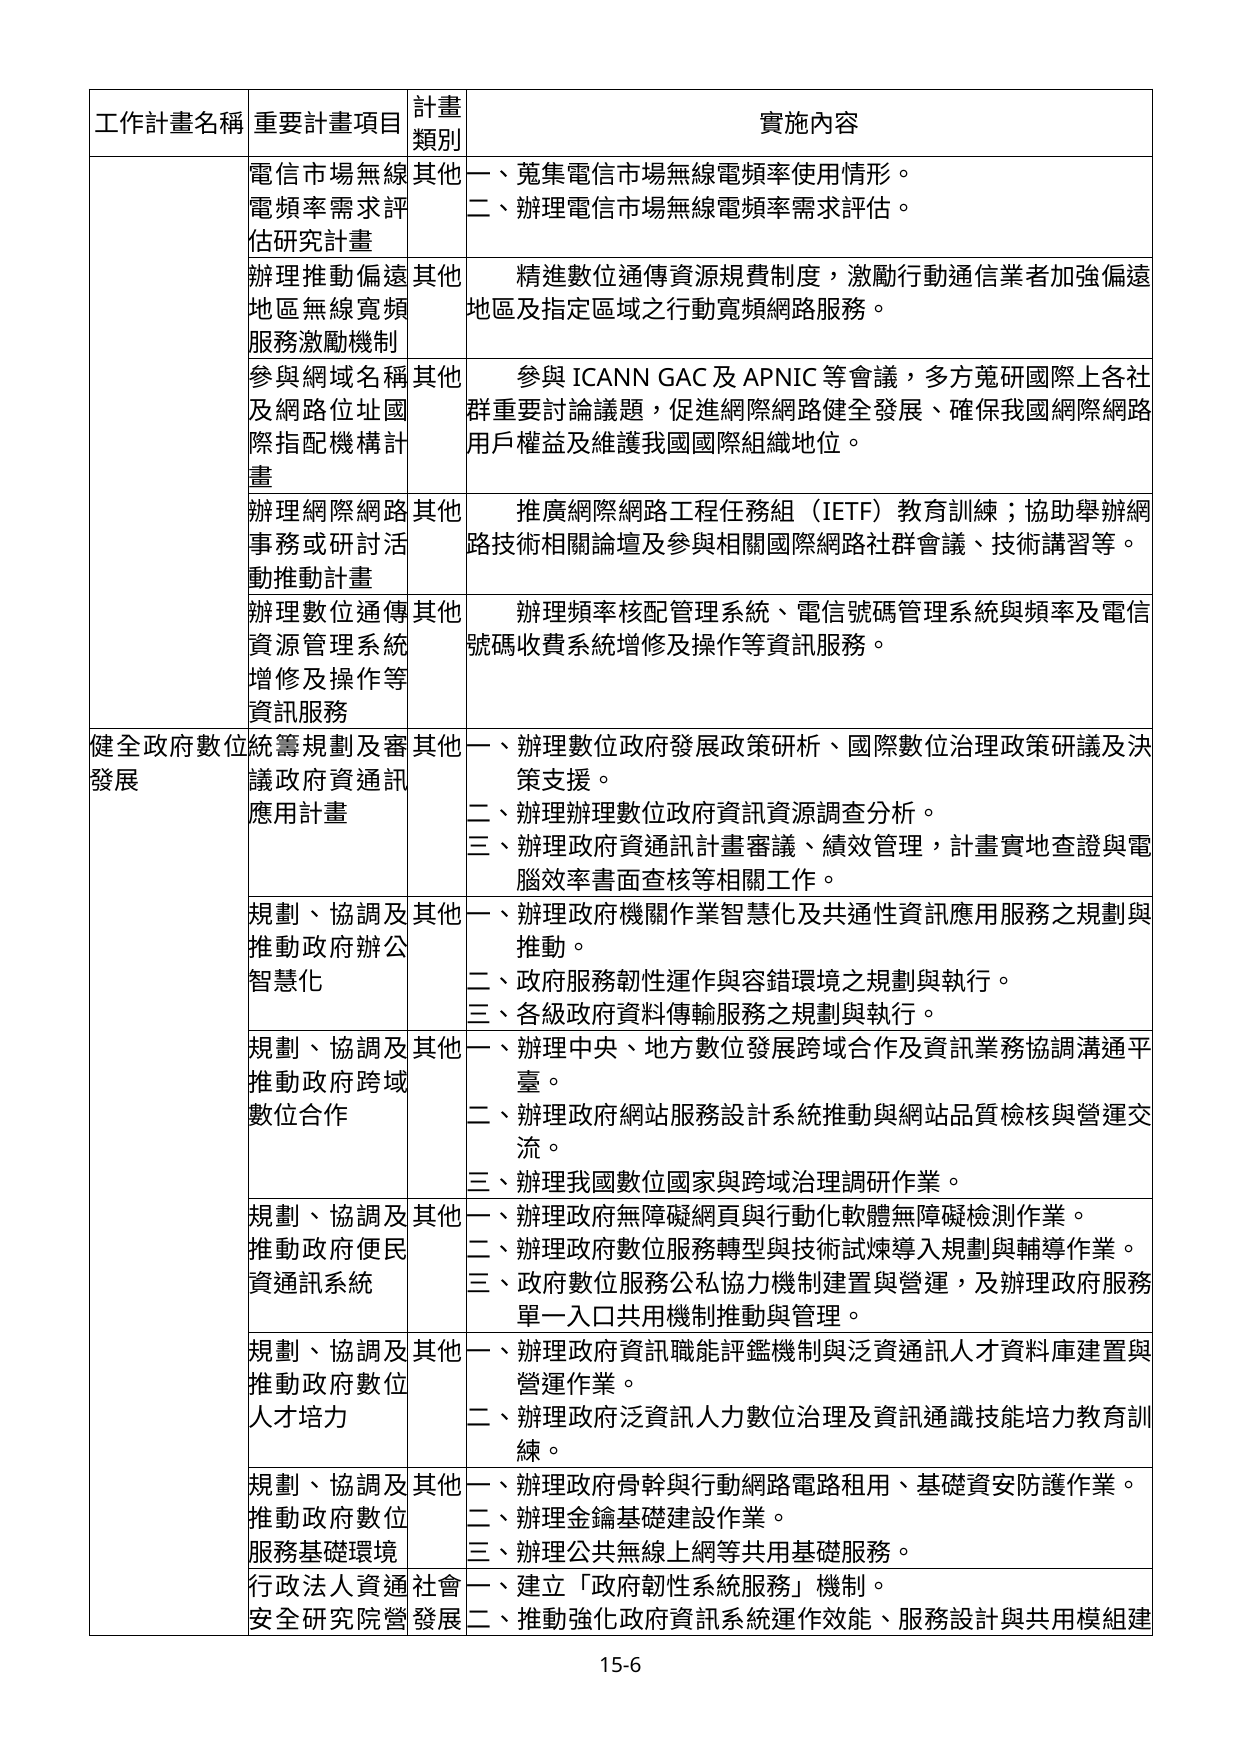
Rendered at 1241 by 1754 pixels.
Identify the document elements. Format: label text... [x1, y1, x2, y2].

table_cell 一、辦理中央、地方數位發展跨域合作及資訊業務協調溝通平臺。 二、辦理政府網站服務設計系統推動與網站品質檢核與營運交流。 三、辦理我國數位國家與跨域治理調研作業。 [467, 1031, 1152, 1198]
table_cell 精進數位通傳資源規費制度，激勵行動通信業者加強偏遠地區及指定區域之行動寬頻網路服務。 [467, 258, 1152, 358]
table_cell 一、辦理政府資訊職能評鑑機制與泛資通訊人才資料庫建置與營運作業。 二、辦理政府泛資訊人力數位治理及資訊通識技能培力教育訓練。 [467, 1333, 1152, 1467]
table_cell 健全政府數位發展 [90, 729, 248, 1635]
table_cell 辦理數位通傳資源管理系統增修及操作等資訊服務 [249, 595, 407, 728]
table_cell 一、辦理政府骨幹與行動網路電路租用、基礎資安防護作業。 二、辦理金鑰基礎建設作業。 三、辦理公共無線上網等共用基礎服務。 [467, 1468, 1152, 1568]
table_cell 一、蒐集電信市場無線電頻率使用情形。 二、辦理電信市場無線電頻率需求評估。 [467, 157, 1152, 257]
table_cell 一、辦理政府無障礙網頁與行動化軟體無障礙檢測作業。 二、辦理政府數位服務轉型與技術試煉導入規劃與輔導作業。 三、政府數位服務公私協力機制建置與營運，及辦理政府服務單一入口共用機制推動與管理。 [467, 1199, 1152, 1332]
table_cell 電信市場無線電頻率需求評估研究計畫 [249, 157, 407, 257]
table_cell 其他 [408, 595, 466, 728]
table_cell 其他 [408, 157, 466, 257]
table_cell 其他 [408, 1333, 466, 1467]
table_header 計畫類別 [408, 90, 466, 156]
table_cell 規劃、協調及推動政府數位服務基礎環境 [249, 1468, 407, 1568]
table_cell 辦理頻率核配管理系統、電信號碼管理系統與頻率及電信號碼收費系統增修及操作等資訊服務。 [467, 595, 1152, 728]
table_cell 其他 [408, 258, 466, 358]
table_cell 其他 [408, 729, 466, 896]
table_cell 其他 [408, 1199, 466, 1332]
table_cell 行政法人資通安全研究院營 [249, 1569, 407, 1635]
table_cell 規劃、協調及推動政府跨域數位合作 [249, 1031, 407, 1198]
table_header 工作計畫名稱 [90, 90, 248, 156]
table_cell 其他 [408, 494, 466, 594]
table_cell 其他 [408, 1468, 466, 1568]
table_cell 其他 [408, 897, 466, 1030]
table_cell 一、辦理數位政府發展政策研析、國際數位治理政策研議及決策支援。 二、辦理辦理數位政府資訊資源調查分析。 三、辦理政府資通訊計畫審議、績效管理，計畫實地查證與電腦效率書面查核等相關工作。 [467, 729, 1152, 896]
table_cell 辦理網際網路事務或研討活動推動計畫 [249, 494, 407, 594]
table_cell 辦理推動偏遠地區無線寬頻服務激勵機制 [249, 258, 407, 358]
table_header 實施內容 [467, 90, 1152, 156]
table_cell 其他 [408, 1031, 466, 1198]
table_cell 一、辦理政府機關作業智慧化及共通性資訊應用服務之規劃與推動。 二、政府服務韌性運作與容錯環境之規劃與執行。 三、各級政府資料傳輸服務之規劃與執行。 [467, 897, 1152, 1030]
table_cell 參與網域名稱及網路位址國際指配機構計畫 [249, 359, 407, 493]
table_cell 其他 [408, 359, 466, 493]
table_cell 規劃、協調及推動政府便民資通訊系統 [249, 1199, 407, 1332]
table_cell 規劃、協調及推動政府辦公智慧化 [249, 897, 407, 1030]
table_header 重要計畫項目 [249, 90, 407, 156]
table_cell 社會發展 [408, 1569, 466, 1635]
table_cell 推廣網際網路工程任務組（IETF）教育訓練；協助舉辦網路技術相關論壇及參與相關國際網路社群會議、技術講習等。 [467, 494, 1152, 594]
table_cell 參與ICANN GAC及APNIC等會議，多方蒐研國際上各社群重要討論議題，促進網際網路健全發展、確保我國網際網路用戶權益及維護我國國際組織地位。 [467, 359, 1152, 493]
table_cell 統籌規劃及審議政府資通訊應用計畫 [249, 729, 407, 896]
table_cell 一、建立「政府韌性系統服務」機制。 二、推動強化政府資訊系統運作效能、服務設計與共用模組建 [467, 1569, 1152, 1635]
table_cell 規劃、協調及推動政府數位人才培力 [249, 1333, 407, 1467]
